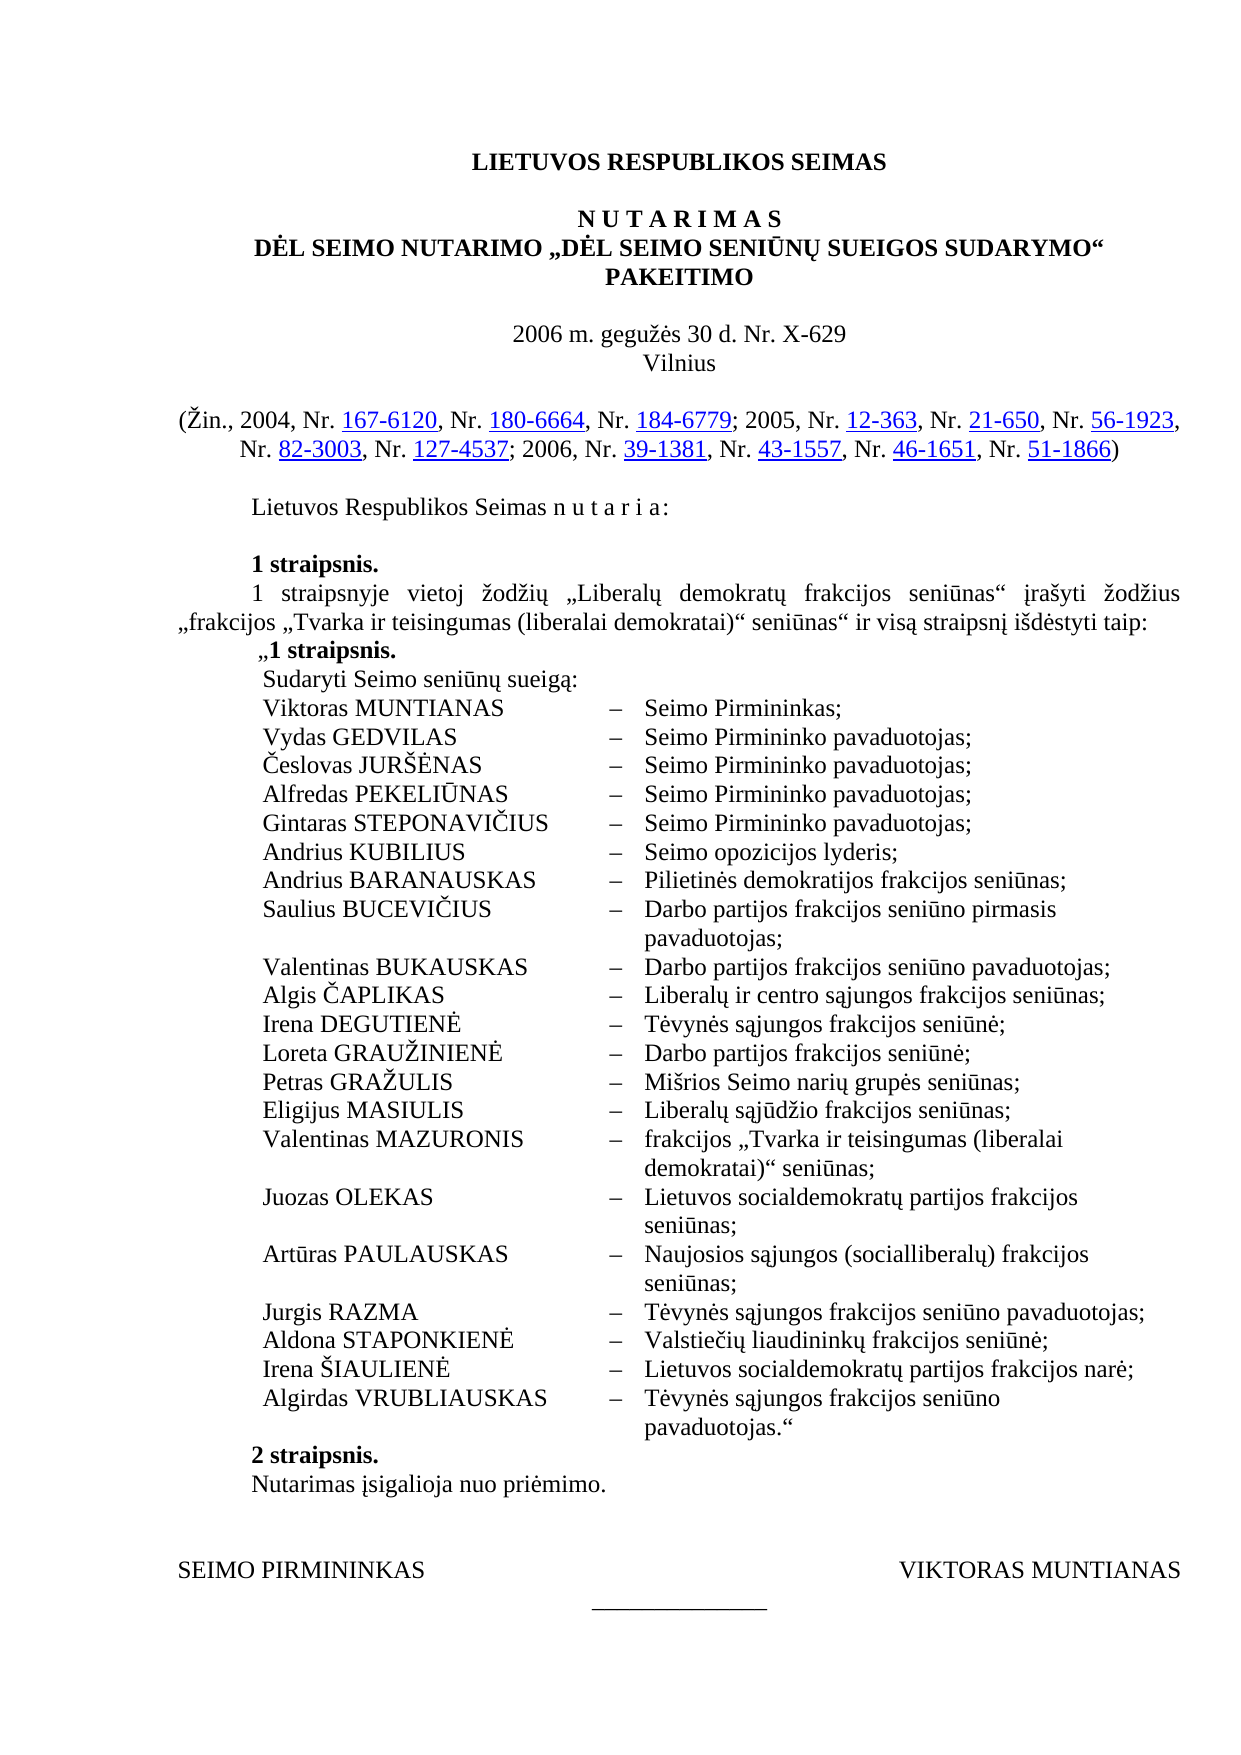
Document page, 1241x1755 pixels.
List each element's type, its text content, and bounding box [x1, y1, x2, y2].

text ______________ [177, 1584, 1181, 1613]
table_cell Tėvynės sąjungos frakcijos seniūno pavaduotojas; [633, 1297, 1162, 1326]
table_cell – [598, 1354, 633, 1383]
table_cell Seimo Pirmininko pavaduotojas; [633, 779, 1162, 808]
table_cell – [598, 1124, 633, 1182]
table_cell Seimo Pirmininkas; [633, 693, 1162, 722]
table_cell Darbo partijos frakcijos seniūnė; [633, 1038, 1162, 1067]
table_cell Lietuvos socialdemokratų partijos frakcijos narė; [633, 1354, 1162, 1383]
table_cell – [598, 1038, 633, 1067]
text 1 straipsnis. [177, 549, 1181, 578]
table_cell Liberalų sąjūdžio frakcijos seniūnas; [633, 1096, 1162, 1124]
table_cell – [598, 722, 633, 751]
table_cell – [598, 1326, 633, 1354]
table_cell Darbo partijos frakcijos seniūno pirmasis pavaduotojas; [633, 894, 1162, 952]
table_cell Petras GRAŽULIS [177, 1067, 597, 1096]
table_cell – [598, 952, 633, 981]
table_cell Viktoras MUNTIANAS [177, 693, 597, 722]
text DĖL SEIMO NUTARIMO „DĖL SEIMO SENIŪNŲ SUEIGOS SUDARYMO“ PAKEITIMO [177, 233, 1181, 291]
table_cell Seimo Pirmininko pavaduotojas; [633, 751, 1162, 779]
table_cell Loreta GRAUŽINIENĖ [177, 1038, 597, 1067]
table_cell – [598, 866, 633, 894]
table_cell Seimo Pirmininko pavaduotojas; [633, 808, 1162, 837]
text Lietuvos Respublikos Seimas nutaria: [177, 492, 1181, 521]
table_cell Seimo opozicijos lyderis; [633, 837, 1162, 866]
table_cell Eligijus MASIULIS [177, 1096, 597, 1124]
table_cell – [598, 837, 633, 866]
table_cell Tėvynės sąjungos frakcijos seniūno pavaduotojas.“ [633, 1383, 1162, 1441]
table_cell – [598, 779, 633, 808]
table_cell – [598, 1239, 633, 1297]
table_cell – [598, 1182, 633, 1239]
table_cell Darbo partijos frakcijos seniūno pavaduotojas; [633, 952, 1162, 981]
table_cell Juozas OLEKAS [177, 1182, 597, 1239]
table_cell Seimo Pirmininko pavaduotojas; [633, 722, 1162, 751]
text „1 straipsnis. [177, 636, 1181, 664]
text 2006 m. gegužės 30 d. Nr. X-629 [177, 319, 1181, 348]
text Nutarimas įsigalioja nuo priėmimo. [177, 1469, 1181, 1498]
text (Žin., 2004, Nr. 167-6120, Nr. 180-6664, Nr. 184-6779; 2005, Nr. 12-363, Nr. 21-650, Nr. 56-1923, Nr. 82-3003, Nr. 127-4537; 2006, Nr. 39-1381, Nr. 43-1557, Nr. 46-1651, Nr. 51-1866) [177, 406, 1181, 463]
table_cell Pilietinės demokratijos frakcijos seniūnas; [633, 866, 1162, 894]
table_cell – [598, 808, 633, 837]
table_cell – [598, 1383, 633, 1441]
table_cell Algirdas VRUBLIAUSKAS [177, 1383, 597, 1441]
table_cell Saulius BUCEVIČIUS [177, 894, 597, 952]
table_cell frakcijos „Tvarka ir teisingumas (liberalai demokratai)“ seniūnas; [633, 1124, 1162, 1182]
table_header Sudaryti Seimo seniūnų sueigą: [177, 664, 597, 693]
table_cell – [598, 1096, 633, 1124]
table_cell Andrius KUBILIUS [177, 837, 597, 866]
table_cell Algis ČAPLIKAS [177, 981, 597, 1009]
text 1 straipsnyje vietoj žodžių „Liberalų demokratų frakcijos seniūnas“ įrašyti žodžius „frakcijos „Tvarka ir teisingumas (liberalai demokratai)“ seniūnas“ ir visą straipsnį išdėstyti taip: [177, 578, 1181, 636]
table_cell – [598, 894, 633, 952]
table_cell Valentinas BUKAUSKAS [177, 952, 597, 981]
text N U T A R I M A S [177, 204, 1181, 233]
table_cell – [598, 1067, 633, 1096]
table_cell Mišrios Seimo narių grupės seniūnas; [633, 1067, 1162, 1096]
table_cell Naujosios sąjungos (socialliberalų) frakcijos seniūnas; [633, 1239, 1162, 1297]
table_cell Valstiečių liaudininkų frakcijos seniūnė; [633, 1326, 1162, 1354]
table_header [598, 664, 633, 693]
table_header [633, 664, 1162, 693]
text 2 straipsnis. [177, 1441, 1181, 1469]
table_cell – [598, 981, 633, 1009]
table_cell – [598, 1009, 633, 1038]
table_cell Artūras PAULAUSKAS [177, 1239, 597, 1297]
table_cell Irena ŠIAULIENĖ [177, 1354, 597, 1383]
table_cell Andrius BARANAUSKAS [177, 866, 597, 894]
table_cell Vydas GEDVILAS [177, 722, 597, 751]
table_cell Irena DEGUTIENĖ [177, 1009, 597, 1038]
table_cell Gintaras STEPONAVIČIUS [177, 808, 597, 837]
table_cell – [598, 1297, 633, 1326]
text SEIMO PIRMININKAS VIKTORAS MUNTIANAS [177, 1556, 1181, 1584]
text Vilnius [177, 348, 1181, 377]
table_cell – [598, 751, 633, 779]
table_cell Valentinas MAZURONIS [177, 1124, 597, 1182]
table_cell Aldona STAPONKIENĖ [177, 1326, 597, 1354]
table_cell Česlovas JURŠĖNAS [177, 751, 597, 779]
table_cell Tėvynės sąjungos frakcijos seniūnė; [633, 1009, 1162, 1038]
table_cell Jurgis RAZMA [177, 1297, 597, 1326]
text LIETUVOS RESPUBLIKOS SEIMAS [177, 147, 1181, 176]
table_cell Lietuvos socialdemokratų partijos frakcijos seniūnas; [633, 1182, 1162, 1239]
table_cell Liberalų ir centro sąjungos frakcijos seniūnas; [633, 981, 1162, 1009]
table_cell – [598, 693, 633, 722]
table_cell Alfredas PEKELIŪNAS [177, 779, 597, 808]
